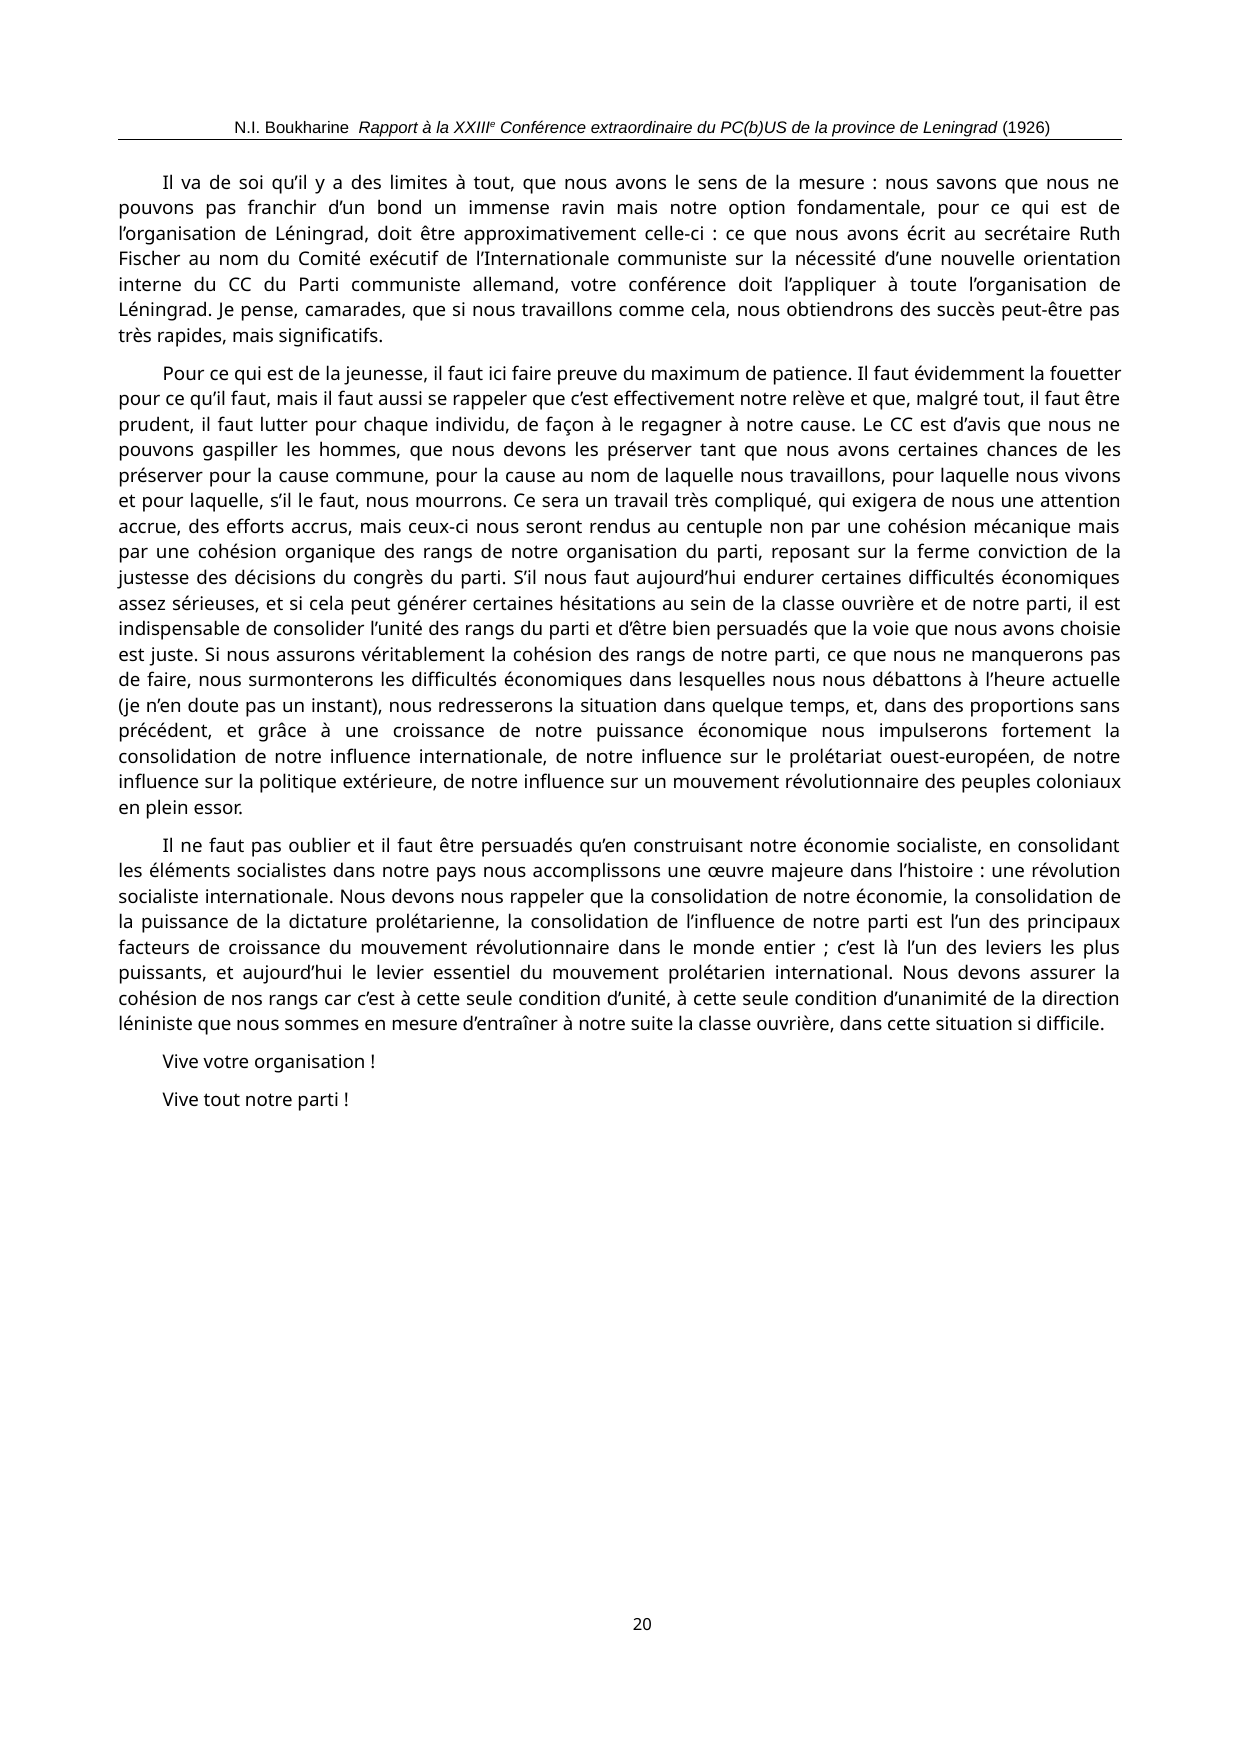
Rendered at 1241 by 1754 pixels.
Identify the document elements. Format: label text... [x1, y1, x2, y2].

text Vive tout notre parti ! [118, 1087, 1122, 1112]
text Pour ce qui est de la jeunesse, il faut ici faire preuve du maximum de patience. Il faut évidemment la fouetter pour ce qu’il faut, mais il faut aussi se rappeler que c’est effectivement notre relève et que, malgré tout, il faut être prudent, il faut lutter pour chaque individu, de façon à le regagner à notre cause. Le CC est d’avis que nous ne pouvons gaspiller les hommes, que nous devons les préserver tant que nous avons certaines chances de les préserver pour la cause commune, pour la cause au nom de laquelle nous travaillons, pour laquelle nous vivons et pour laquelle, s’il le faut, nous mourrons. Ce sera un travail très compliqué, qui exigera de nous une attention accrue, des efforts accrus, mais ceux-ci nous seront rendus au centuple non par une cohésion mécanique mais par une cohésion organique des rangs de notre organisation du parti, reposant sur la ferme conviction de la justesse des décisions du congrès du parti. S’il nous faut aujourd’hui endurer certaines difficultés économiques assez sérieuses, et si cela peut générer certaines hésitations au sein de la classe ouvrière et de notre parti, il est indispensable de consolider l’unité des rangs du parti et d’être bien persuadés que la voie que nous avons choisie est juste. Si nous assurons véritablement la cohésion des rangs de notre parti, ce que nous ne manquerons pas de faire, nous surmonterons les difficultés économiques dans lesquelles nous nous débattons à l’heure actuelle (je n’en doute pas un instant), nous redresserons la situation dans quelque temps, et, dans des proportions sans précédent, et grâce à une croissance de notre puissance économique nous impulserons fortement la consolidation de notre influence internationale, de notre influence sur le prolétariat ouest-européen, de notre influence sur la politique extérieure, de notre influence sur un mouvement révolutionnaire des peuples coloniaux en plein essor. [118, 360, 1122, 819]
text Il ne faut pas oublier et il faut être persuadés qu’en construisant notre économie socialiste, en consolidant les éléments socialistes dans notre pays nous accomplissons une œuvre majeure dans l’histoire : une révolution socialiste internationale. Nous devons nous rappeler que la consolidation de notre économie, la consolidation de la puissance de la dictature prolétarienne, la consolidation de l’influence de notre parti est l’un des principaux facteurs de croissance du mouvement révolutionnaire dans le monde entier ; c’est là l’un des leviers les plus puissants, et aujourd’hui le levier essentiel du mouvement prolétarien international. Nous devons assurer la cohésion de nos rangs car c’est à cette seule condition d’unité, à cette seule condition d’unanimité de la direction léniniste que nous sommes en mesure d’entraîner à notre suite la classe ouvrière, dans cette situation si difficile. [118, 832, 1122, 1036]
text Il va de soi qu’il y a des limites à tout, que nous avons le sens de la mesure : nous savons que nous ne pouvons pas franchir d’un bond un immense ravin mais notre option fondamentale, pour ce qui est de l’organisation de Léningrad, doit être approximativement celle-ci : ce que nous avons écrit au secrétaire Ruth Fischer au nom du Comité exécutif de l’Internationale communiste sur la nécessité d’une nouvelle orientation interne du CC du Parti communiste allemand, votre conférence doit l’appliquer à toute l’organisation de Léningrad. Je pense, camarades, que si nous travaillons comme cela, nous obtiendrons des succès peut-être pas très rapides, mais significatifs. [118, 169, 1122, 348]
text Vive votre organisation ! [118, 1049, 1122, 1074]
